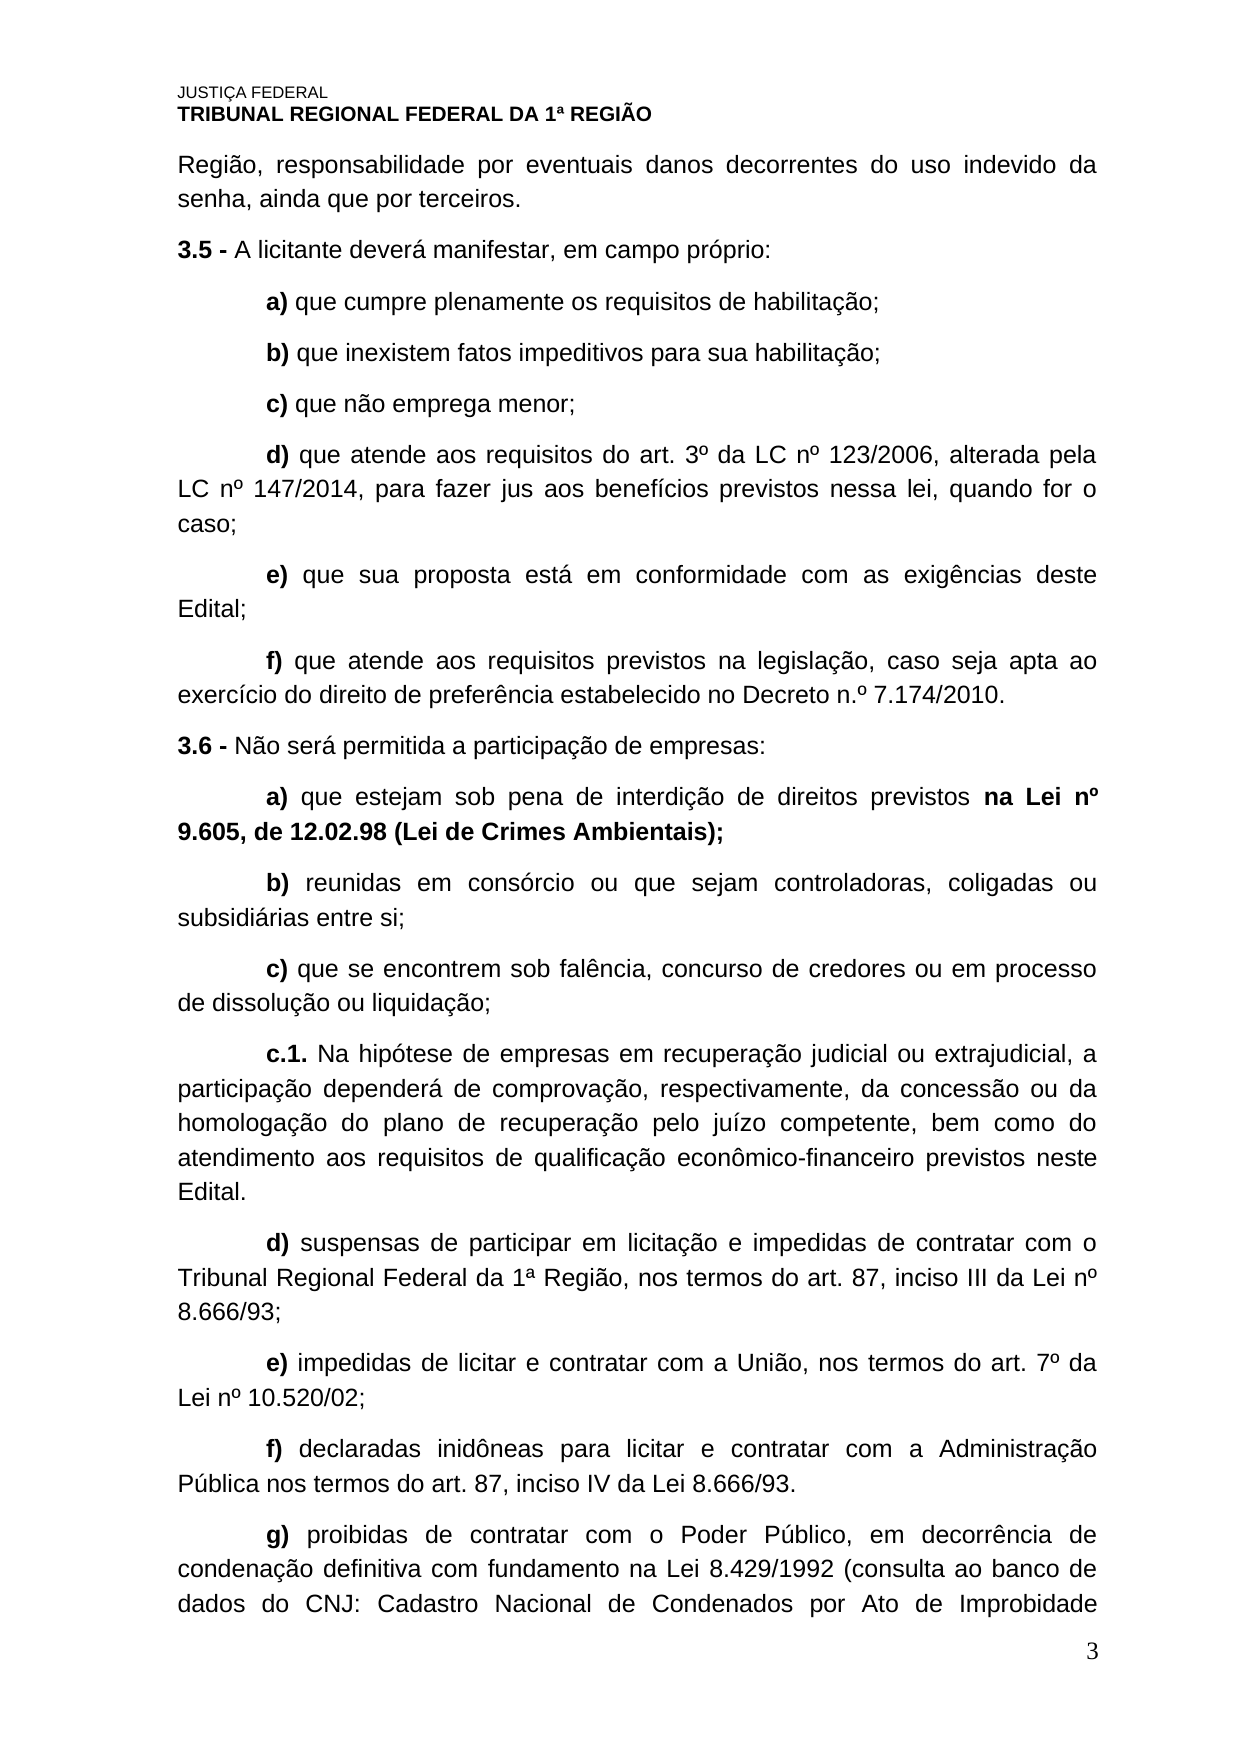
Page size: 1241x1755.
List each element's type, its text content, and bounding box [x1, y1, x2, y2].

text e) impedidas de licitar e contratar com a União, nos termos do art. 7º da Lei nº 10.520/02; [177, 1348, 1098, 1412]
text g) proibidas de contratar com o Poder Público, em decorrência de condenação definitiva com fundamento na Lei 8.429/1992 (consulta ao banco de dados do CNJ: Cadastro Nacional de Condenados por Ato de Improbidade [177, 1520, 1098, 1617]
text b) reunidas em consórcio ou que sejam controladoras, coligadas ou subsidiárias entre si; [177, 868, 308, 931]
text d) suspensas de participar em licitação e impedidas de contratar com o Tribunal Regional Federal da 1ª Região, nos termos do art. 87, inciso III da Lei nº 8.666/93; [177, 1228, 308, 1326]
text Região, responsabilidade por eventuais danos decorrentes do uso indevido da senha, ainda que por terceiros. [177, 150, 1098, 213]
text c) que se encontrem sob falência, concurso de credores ou em processo de dissolução ou liquidação; [985, 954, 1098, 1017]
text b) que inexistem fatos impeditivos para sua habilitação; [177, 338, 1098, 366]
text 3.6 - Não será permitida a participação de empresas: [985, 731, 1098, 760]
text c) que se encontrem sob falência, concurso de credores ou em processo de dissolução ou liquidação; [177, 954, 308, 1017]
text c) que não emprega menor; [177, 389, 1098, 417]
text 3.5 - A licitante deverá manifestar, em campo próprio: [177, 235, 1098, 264]
text f) que atende aos requisitos previstos na legislação, caso seja apta ao exercício do direito de preferência estabelecido no Decreto n.º 7.174/2010. [985, 646, 1098, 709]
text e) que sua proposta está em conformidade com as exigências deste Edital; [177, 560, 1098, 623]
text a) que cumpre plenamente os requisitos de habilitação; [177, 286, 1098, 315]
text c.1. Na hipótese de empresas em recuperação judicial ou extrajudicial, a participação dependerá de comprovação, respectivamente, da concessão ou da homologação do plano de recuperação pelo juízo competente, bem como do atendimento aos requisitos de qualificação econômico-financeiro previstos neste Edital. [177, 1039, 308, 1206]
text d) que atende aos requisitos do art. 3º da LC nº 123/2006, alterada pela LC nº 147/2014, para fazer jus aos benefícios previstos nessa lei, quando for o caso; [177, 440, 1098, 538]
text a) que estejam sob pena de interdição de direitos previstos na Lei nº 9.605, de 12.02.98 (Lei de Crimes Ambientais); [985, 782, 1098, 846]
text d) suspensas de participar em licitação e impedidas de contratar com o Tribunal Regional Federal da 1ª Região, nos termos do art. 87, inciso III da Lei nº 8.666/93; [985, 1228, 1098, 1326]
text f) que atende aos requisitos previstos na legislação, caso seja apta ao exercício do direito de preferência estabelecido no Decreto n.º 7.174/2010. [177, 646, 308, 709]
text c.1. Na hipótese de empresas em recuperação judicial ou extrajudicial, a participação dependerá de comprovação, respectivamente, da concessão ou da homologação do plano de recuperação pelo juízo competente, bem como do atendimento aos requisitos de qualificação econômico-financeiro previstos neste Edital. [985, 1039, 1098, 1206]
text 3.6 - Não será permitida a participação de empresas: [177, 731, 308, 760]
text f) declaradas inidôneas para licitar e contratar com a Administração Pública nos termos do art. 87, inciso IV da Lei 8.666/93. [177, 1434, 1098, 1497]
text b) reunidas em consórcio ou que sejam controladoras, coligadas ou subsidiárias entre si; [985, 868, 1098, 931]
text a) que estejam sob pena de interdição de direitos previstos na Lei nº 9.605, de 12.02.98 (Lei de Crimes Ambientais); [177, 782, 308, 846]
